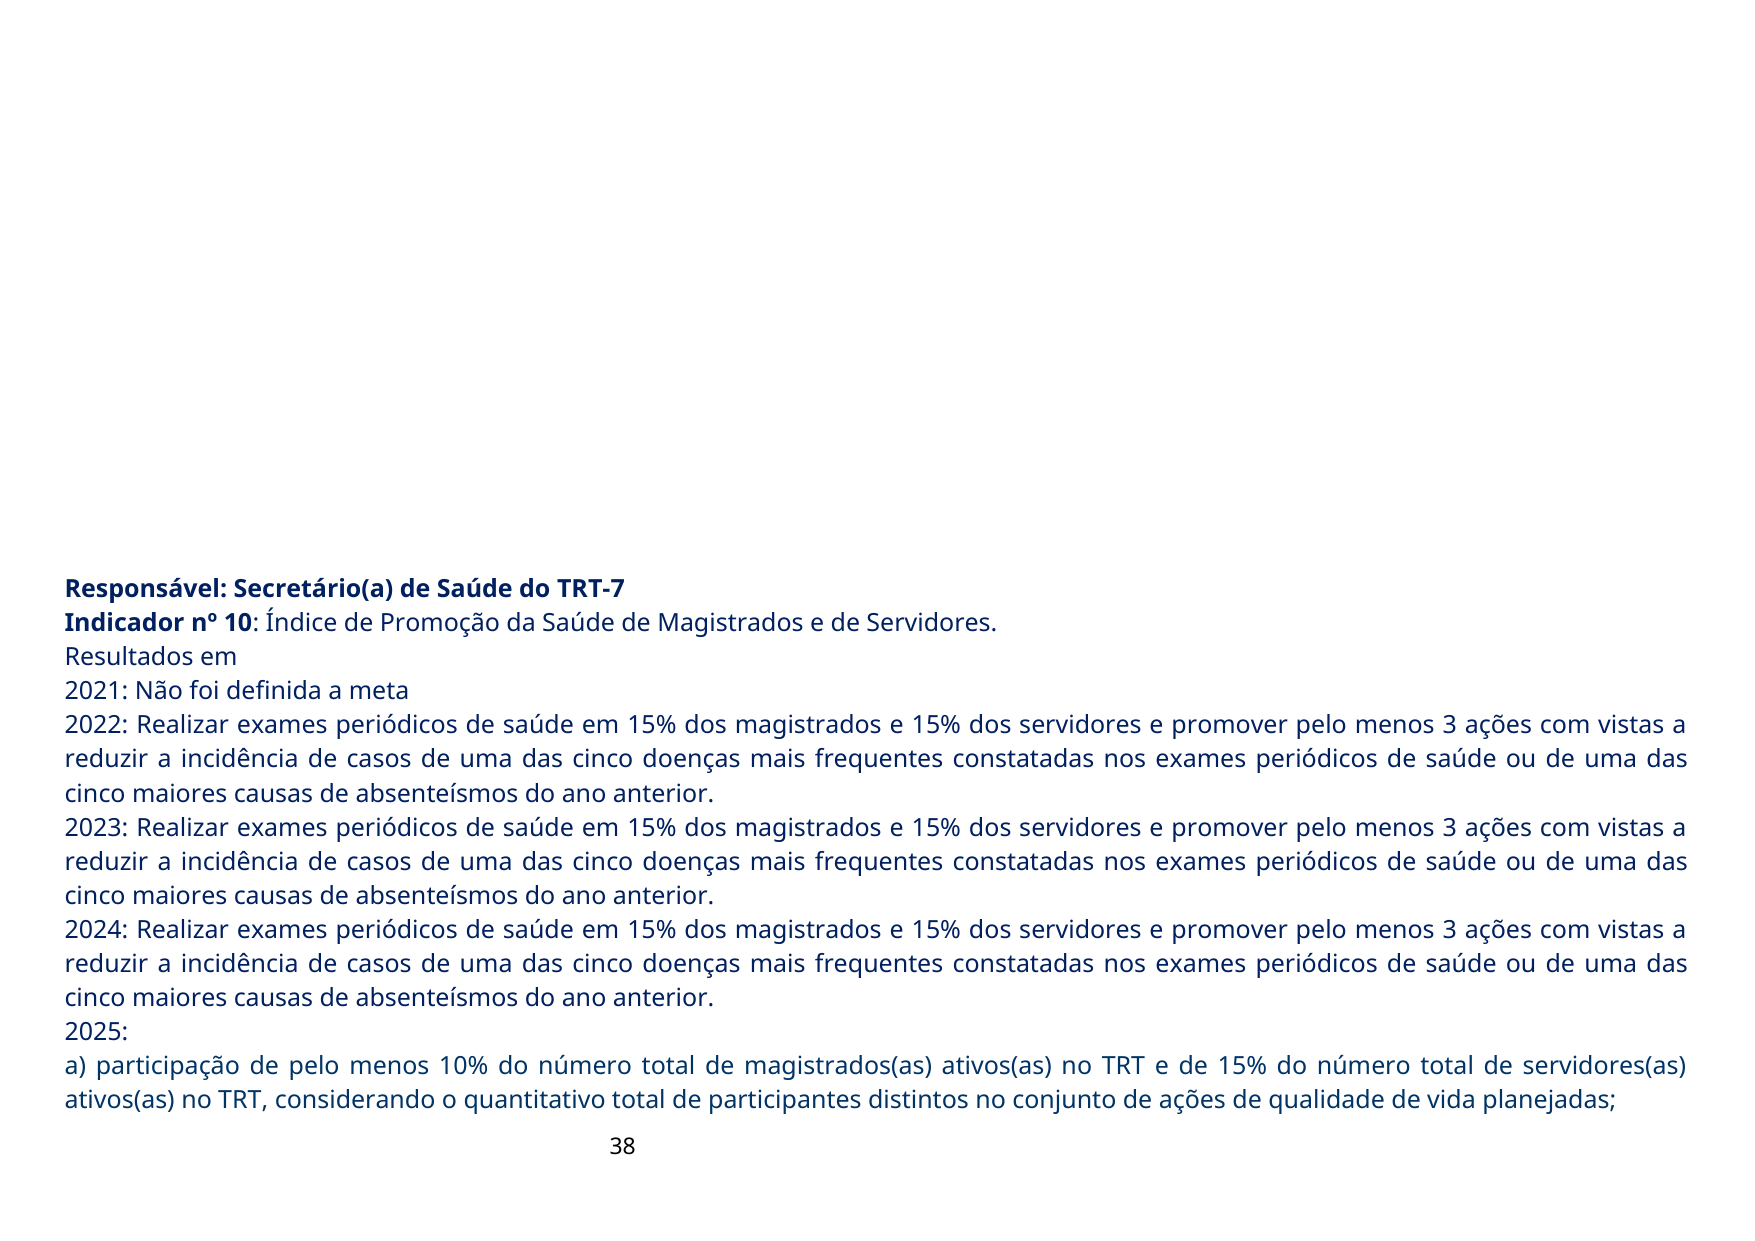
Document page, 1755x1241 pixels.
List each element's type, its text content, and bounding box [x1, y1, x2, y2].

text a) participação de pelo menos 10% do número total de magistrados(as) ativos(as) no TRT e de 15% do número total de servidores(as) ativos(as) no TRT, considerando o quantitativo total de participantes distintos no conjunto de ações de qualidade de vida planejadas; [64, 1048, 1690, 1116]
text Indicador nº 10: Índice de Promoção da Saúde de Magistrados e de Servidores. [64, 605, 1690, 639]
text 2022: Realizar exames periódicos de saúde em 15% dos magistrados e 15% dos servidores e promover pelo menos 3 ações com vistas a reduzir a incidência de casos de uma das cinco doenças mais frequentes constatadas nos exames periódicos de saúde ou de uma das cinco maiores causas de absenteísmos do ano anterior. [64, 707, 1690, 809]
text 2023: Realizar exames periódicos de saúde em 15% dos magistrados e 15% dos servidores e promover pelo menos 3 ações com vistas a reduzir a incidência de casos de uma das cinco doenças mais frequentes constatadas nos exames periódicos de saúde ou de uma das cinco maiores causas de absenteísmos do ano anterior. [64, 809, 1690, 911]
text Resultados em [64, 639, 1690, 673]
text 2024: Realizar exames periódicos de saúde em 15% dos magistrados e 15% dos servidores e promover pelo menos 3 ações com vistas a reduzir a incidência de casos de uma das cinco doenças mais frequentes constatadas nos exames periódicos de saúde ou de uma das cinco maiores causas de absenteísmos do ano anterior. [64, 911, 1690, 1014]
text 2025: [64, 1014, 1690, 1048]
text 2021: Não foi definida a meta [64, 673, 1690, 707]
text Responsável: Secretário(a) de Saúde do TRT-7 [64, 571, 1690, 605]
